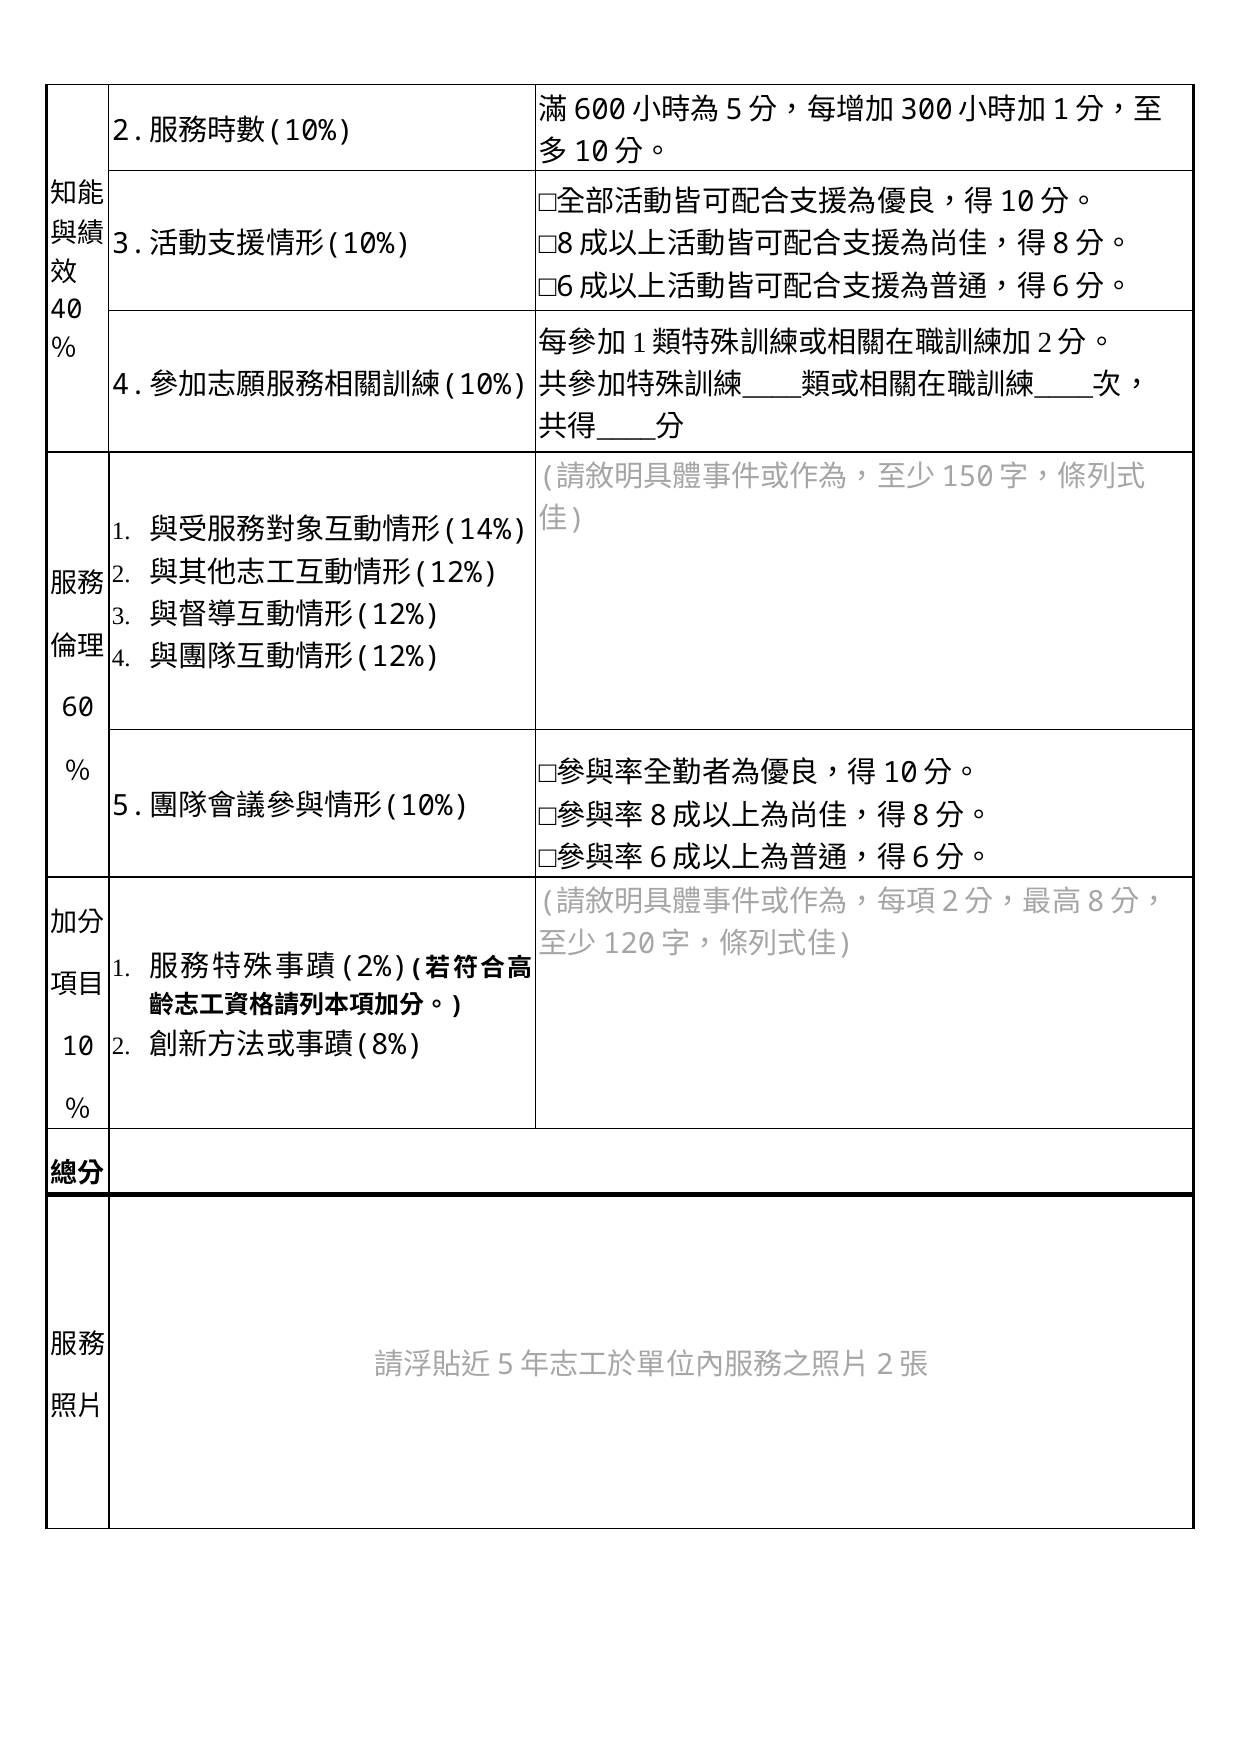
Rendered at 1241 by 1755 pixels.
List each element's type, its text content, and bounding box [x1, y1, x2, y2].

table_cell 服務時數(10%) [109, 85, 535, 170]
table_cell 加分項目10％ [48, 878, 108, 1128]
table_cell 服務特殊事蹟(2%)(若符合高齡志工資格請列本項加分。) 創新方法或事蹟(8%) [110, 878, 535, 1128]
table_cell 知能與績效40％ [48, 85, 108, 451]
table_cell 每參加1類特殊訓練或相關在職訓練加2分。 共參加特殊訓練____類或相關在職訓練____次， 共得____分 [536, 311, 1192, 451]
table_cell □參與率全勤者為優良，得10分。 □參與率8成以上為尚佳，得8分。 □參與率6成以上為普通，得6分。 [536, 730, 1192, 876]
table_cell 與受服務對象互動情形(14%) 與其他志工互動情形(12%) 與督導互動情形(12%) 與團隊互動情形(12%) [110, 453, 535, 729]
table_cell 請浮貼近5年志工於單位內服務之照片2張 [110, 1197, 1192, 1528]
table_cell [110, 1129, 1192, 1192]
table_cell (請敘明具體事件或作為，每項2分，最高8分，至少120字，條列式佳) [536, 878, 1192, 1128]
table_cell 團隊會議參與情形(10%) [110, 730, 535, 876]
table_cell 總分 [48, 1129, 108, 1192]
table_cell 活動支援情形(10%) [109, 171, 535, 310]
table_cell 服務照片 [48, 1197, 108, 1528]
table_cell 服務倫理60％ [48, 453, 108, 876]
table_cell 參加志願服務相關訓練(10%) [109, 311, 535, 451]
table_cell (請敘明具體事件或作為，至少150字，條列式佳) [536, 453, 1192, 729]
table_cell □全部活動皆可配合支援為優良，得10分。 □8成以上活動皆可配合支援為尚佳，得8分。 □6成以上活動皆可配合支援為普通，得6分。 [536, 171, 1192, 310]
table_cell 滿600小時為5分，每增加300小時加1分，至多10分。 [536, 85, 1192, 170]
